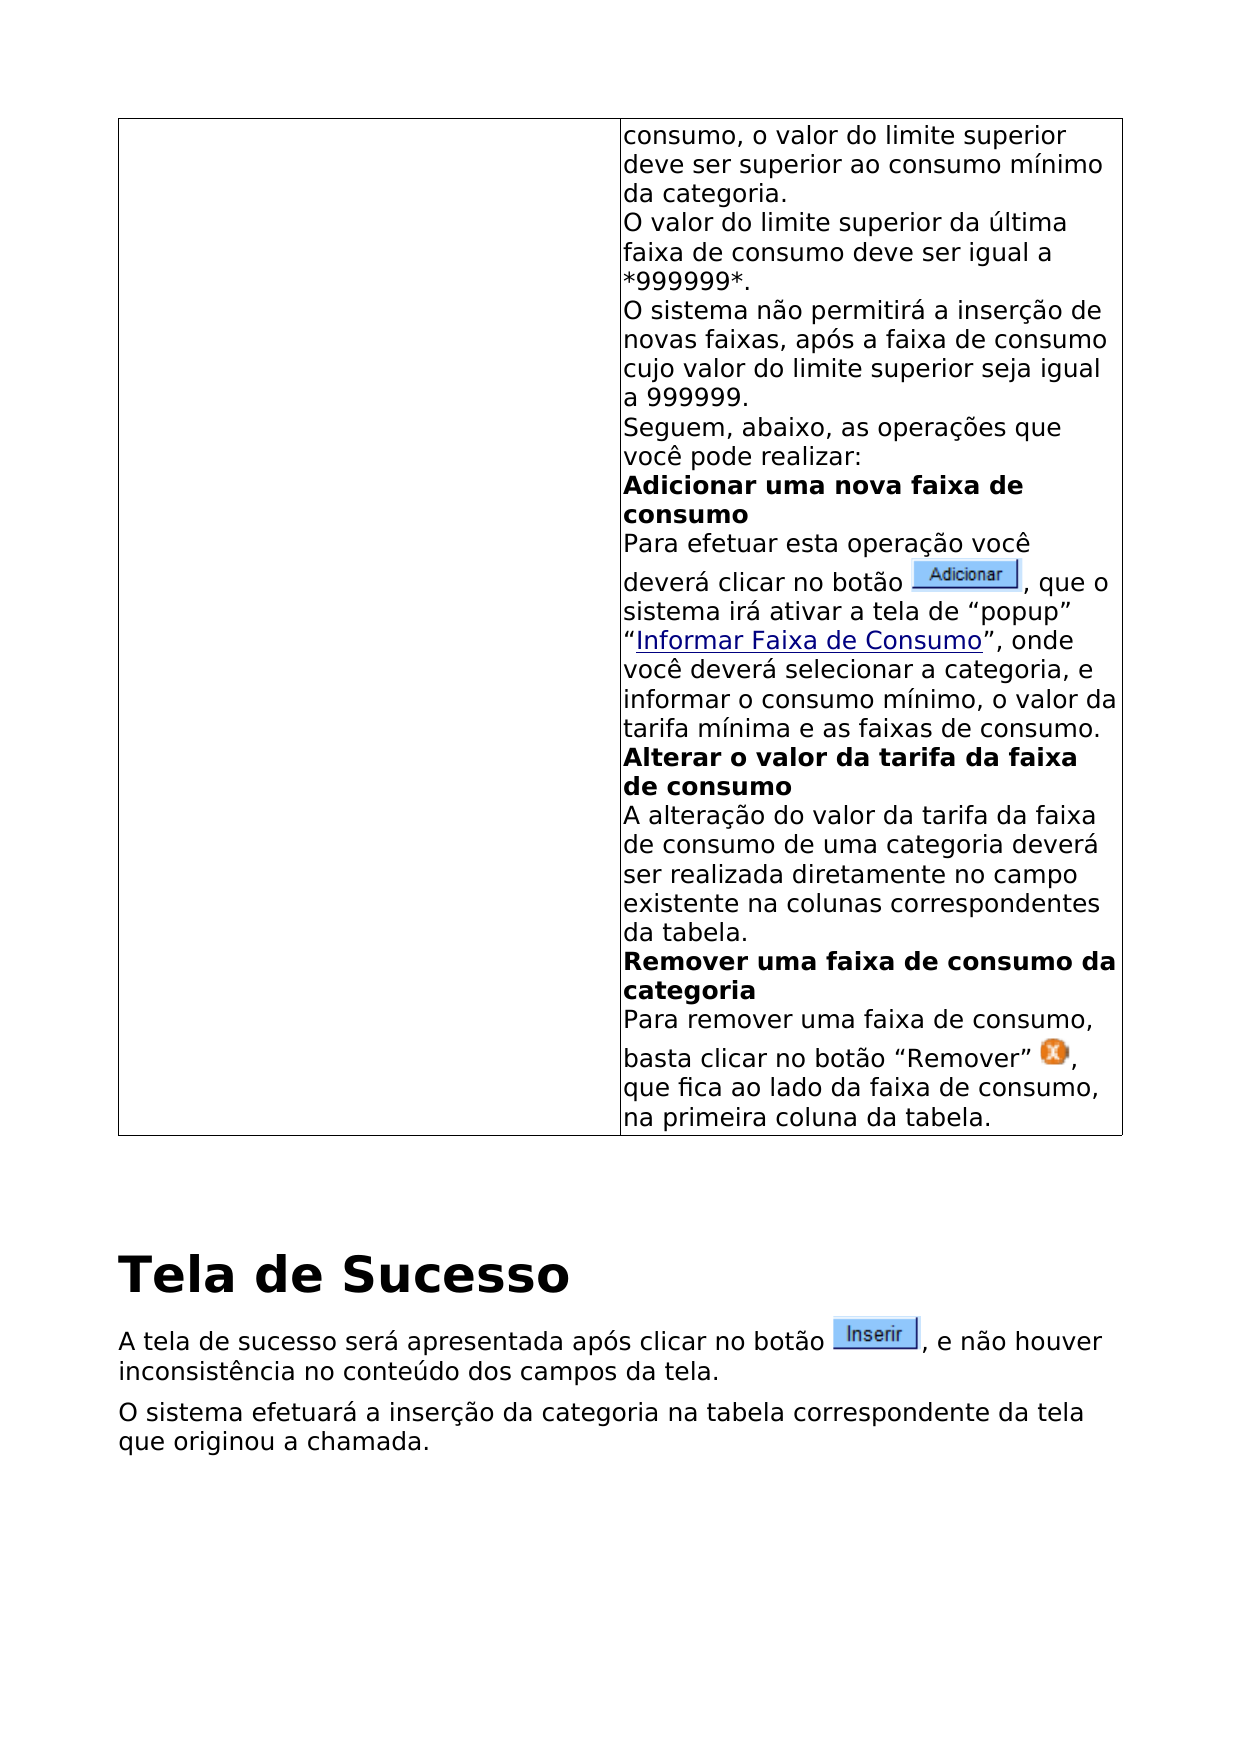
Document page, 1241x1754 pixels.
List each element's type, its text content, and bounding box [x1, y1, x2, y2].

text A tela de sucesso será apresentada após clicar no botão , e não houver inconsistência no conteúdo dos campos da tela. [118, 1316, 1122, 1386]
picture [911, 558, 1023, 592]
picture [1040, 1035, 1071, 1068]
picture [833, 1316, 921, 1351]
table_cell [119, 119, 620, 1135]
table_cell consumo, o valor do limite superior deve ser superior ao consumo mínimo da categoria. O valor do limite superior da última faixa de consumo deve ser igual a *999999*. O sistema não permitirá a inserção de novas faixas, após a faixa de consumo cujo valor do limite superior seja igual a 999999. Seguem, abaixo, as operações que você pode realizar: Adicionar uma nova faixa de consumo Para efetuar esta operação você deverá clicar no botão , que o sistema irá ativar a tela de “popup” “Informar Faixa de Consumo”, onde você deverá selecionar a categoria, e informar o consumo mínimo, o valor da tarifa mínima e as faixas de consumo. Alterar o valor da tarifa da faixa de consumo A alteração do valor da tarifa da faixa de consumo de uma categoria deverá ser realizada diretamente no campo existente na colunas correspondentes da tabela. Remover uma faixa de consumo da categoria Para remover uma faixa de consumo, basta clicar no botão “Remover” , que fica ao lado da faixa de consumo, na primeira coluna da tabela. [621, 119, 1122, 1135]
text O sistema efetuará a inserção da categoria na tabela correspondente da tela que originou a chamada. [118, 1398, 1122, 1486]
subtitle Tela de Sucesso [118, 1246, 1122, 1304]
